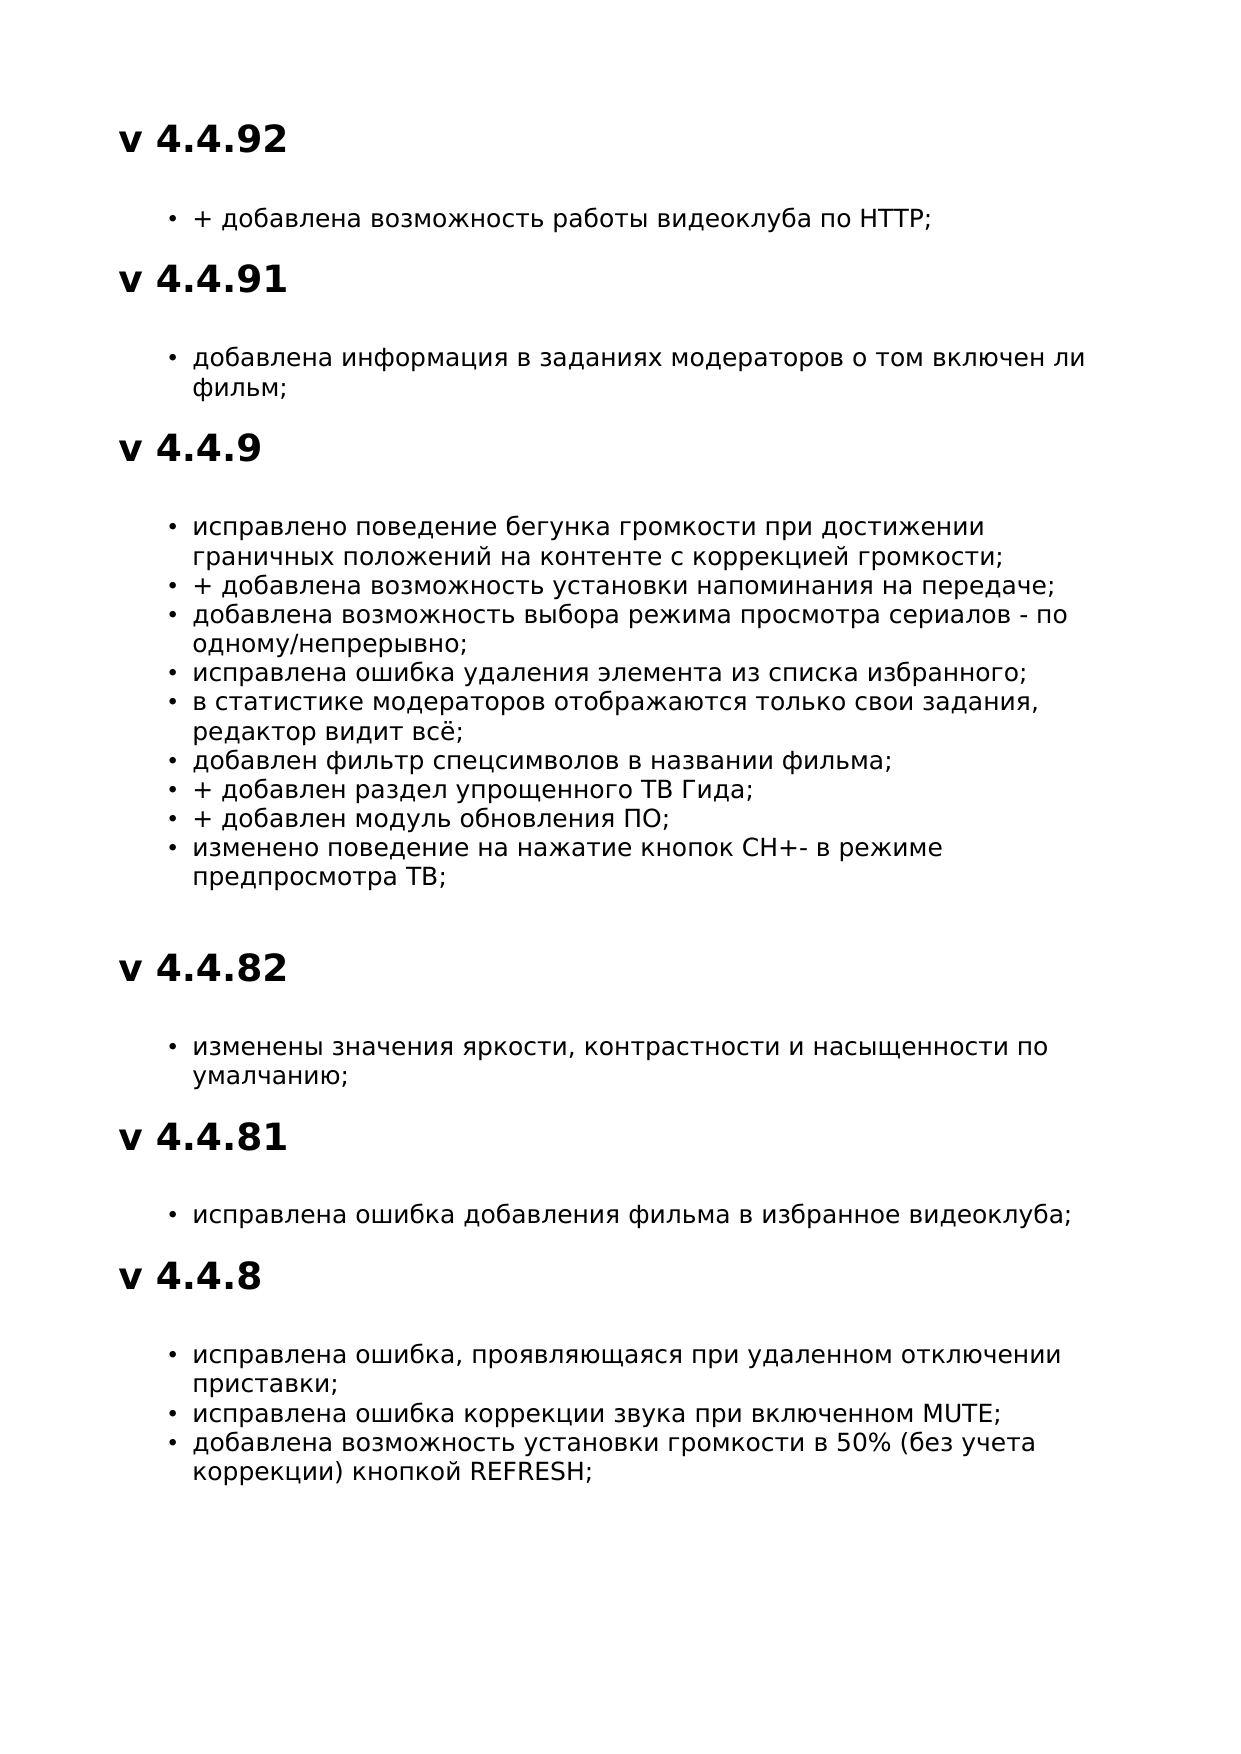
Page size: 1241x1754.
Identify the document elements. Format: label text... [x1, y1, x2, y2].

subtitle v 4.4.92 [118, 118, 1122, 162]
list изменено поведение на нажатие кнопок CH+- в режиме предпросмотра ТВ; [177, 833, 1122, 892]
subtitle v 4.4.8 [118, 1255, 1122, 1298]
list исправлена ошибка удаления элемента из списка избранного; [177, 658, 1122, 687]
list исправлена ошибка добавления фильма в избранное видеоклуба; [177, 1201, 1122, 1230]
subtitle v 4.4.9 [118, 427, 1122, 471]
list + добавлен модуль обновления ПО; [177, 804, 1122, 833]
list + добавлен раздел упрощенного ТВ Гида; [177, 775, 1122, 804]
list + добавлена возможность работы видеоклуба по HTTP; [177, 204, 1122, 233]
list добавлена информация в заданиях модераторов о том включен ли фильм; [177, 343, 1122, 402]
list добавлена возможность выбора режима просмотра сериалов - по одному/непрерывно; [177, 600, 1122, 658]
subtitle v 4.4.82 [118, 946, 1122, 990]
subtitle v 4.4.81 [118, 1115, 1122, 1159]
list исправлено поведение бегунка громкости при достижении граничных положений на контенте с коррекцией громкости; [177, 512, 1122, 571]
list исправлена ошибка, проявляющаяся при удаленном отключении приставки; [177, 1341, 1122, 1399]
list в статистике модераторов отображаются только свои задания, редактор видит всё; [177, 687, 1122, 746]
list добавлена возможность установки громкости в 50% (без учета коррекции) кнопкой REFRESH; [177, 1428, 1122, 1486]
list + добавлена возможность установки напоминания на передаче; [177, 571, 1122, 600]
list изменены значения яркости, контрастности и насыщенности по умалчанию; [177, 1032, 1122, 1090]
list добавлен фильтр спецсимволов в названии фильма; [177, 746, 1122, 775]
subtitle v 4.4.91 [118, 258, 1122, 302]
list исправлена ошибка коррекции звука при включенном MUTE; [177, 1399, 1122, 1428]
